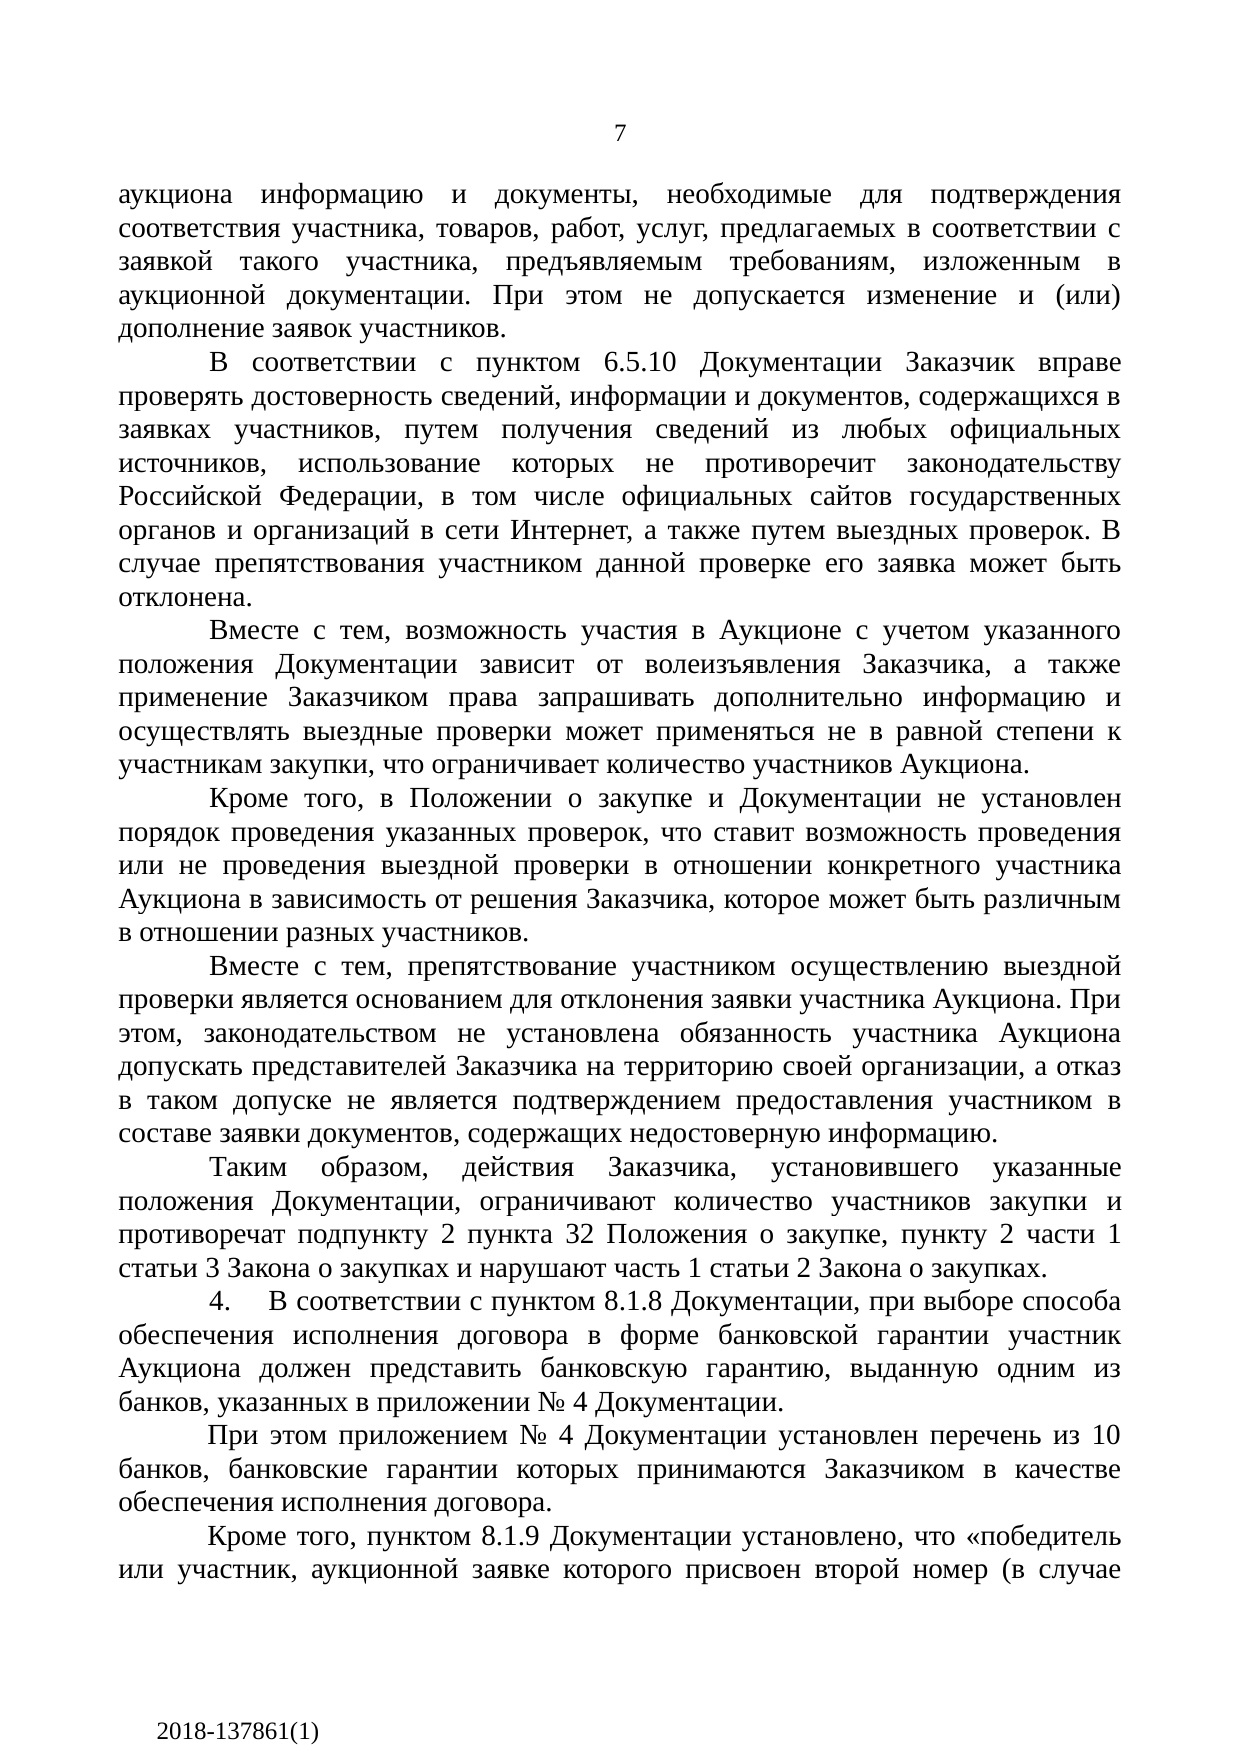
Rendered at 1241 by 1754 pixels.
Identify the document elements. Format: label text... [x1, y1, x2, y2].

text Таким образом, действия Заказчика, установившего указанные положения Документации, ограничивают количество участников закупки и противоречат подпункту 2 пункта 32 Положения о закупке, пункту 2 части 1 статьи 3 Закона о закупках и нарушают часть 1 статьи 2 Закона о закупках. [118, 1149, 1122, 1283]
text В соответствии с пунктом 6.5.10 Документации Заказчик вправе проверять достоверность сведений, информации и документов, содержащихся в заявках участников, путем получения сведений из любых официальных источников, использование которых не противоречит законодательству Российской Федерации, в том числе официальных сайтов государственных органов и организаций в сети Интернет, а также путем выездных проверок. В случае препятствования участником данной проверке его заявка может быть отклонена. [118, 344, 1122, 612]
list В соответствии с пунктом 8.1.8 Документации, при выборе способа обеспечения исполнения договора в форме банковской гарантии участник Аукциона должен представить банковскую гарантию, выданную одним из банков, указанных в приложении № 4 Документации. [118, 1283, 1122, 1417]
text Вместе с тем, возможность участия в Аукционе с учетом указанного положения Документации зависит от волеизъявления Заказчика, а также применение Заказчиком права запрашивать дополнительно информацию и осуществлять выездные проверки может применяться не в равной степени к участникам закупки, что ограничивает количество участников Аукциона. [118, 612, 1122, 780]
text Кроме того, в Положении о закупке и Документации не установлен порядок проведения указанных проверок, что ставит возможность проведения или не проведения выездной проверки в отношении конкретного участника Аукциона в зависимость от решения Заказчика, которое может быть различным в отношении разных участников. [118, 780, 1122, 948]
text Кроме того, пунктом 8.1.9 Документации установлено, что «победитель или участник, аукционной заявке которого присвоен второй номер (в случае [118, 1518, 1122, 1585]
text При этом приложением № 4 Документации установлен перечень из 10 банков, банковские гарантии которых принимаются Заказчиком в качестве обеспечения исполнения договора. [118, 1417, 1122, 1518]
text Вместе с тем, препятствование участником осуществлению выездной проверки является основанием для отклонения заявки участника Аукциона. При этом, законодательством не установлена обязанность участника Аукциона допускать представителей Заказчика на территорию своей организации, а отказ в таком допуске не является подтверждением предоставления участником в составе заявки документов, содержащих недостоверную информацию. [118, 948, 1122, 1149]
list аукциона информацию и документы, необходимые для подтверждения соответствия участника, товаров, работ, услуг, предлагаемых в соответствии с заявкой такого участника, предъявляемым требованиям, изложенным в аукционной документации. При этом не допускается изменение и (или) дополнение заявок участников. [118, 176, 1122, 344]
